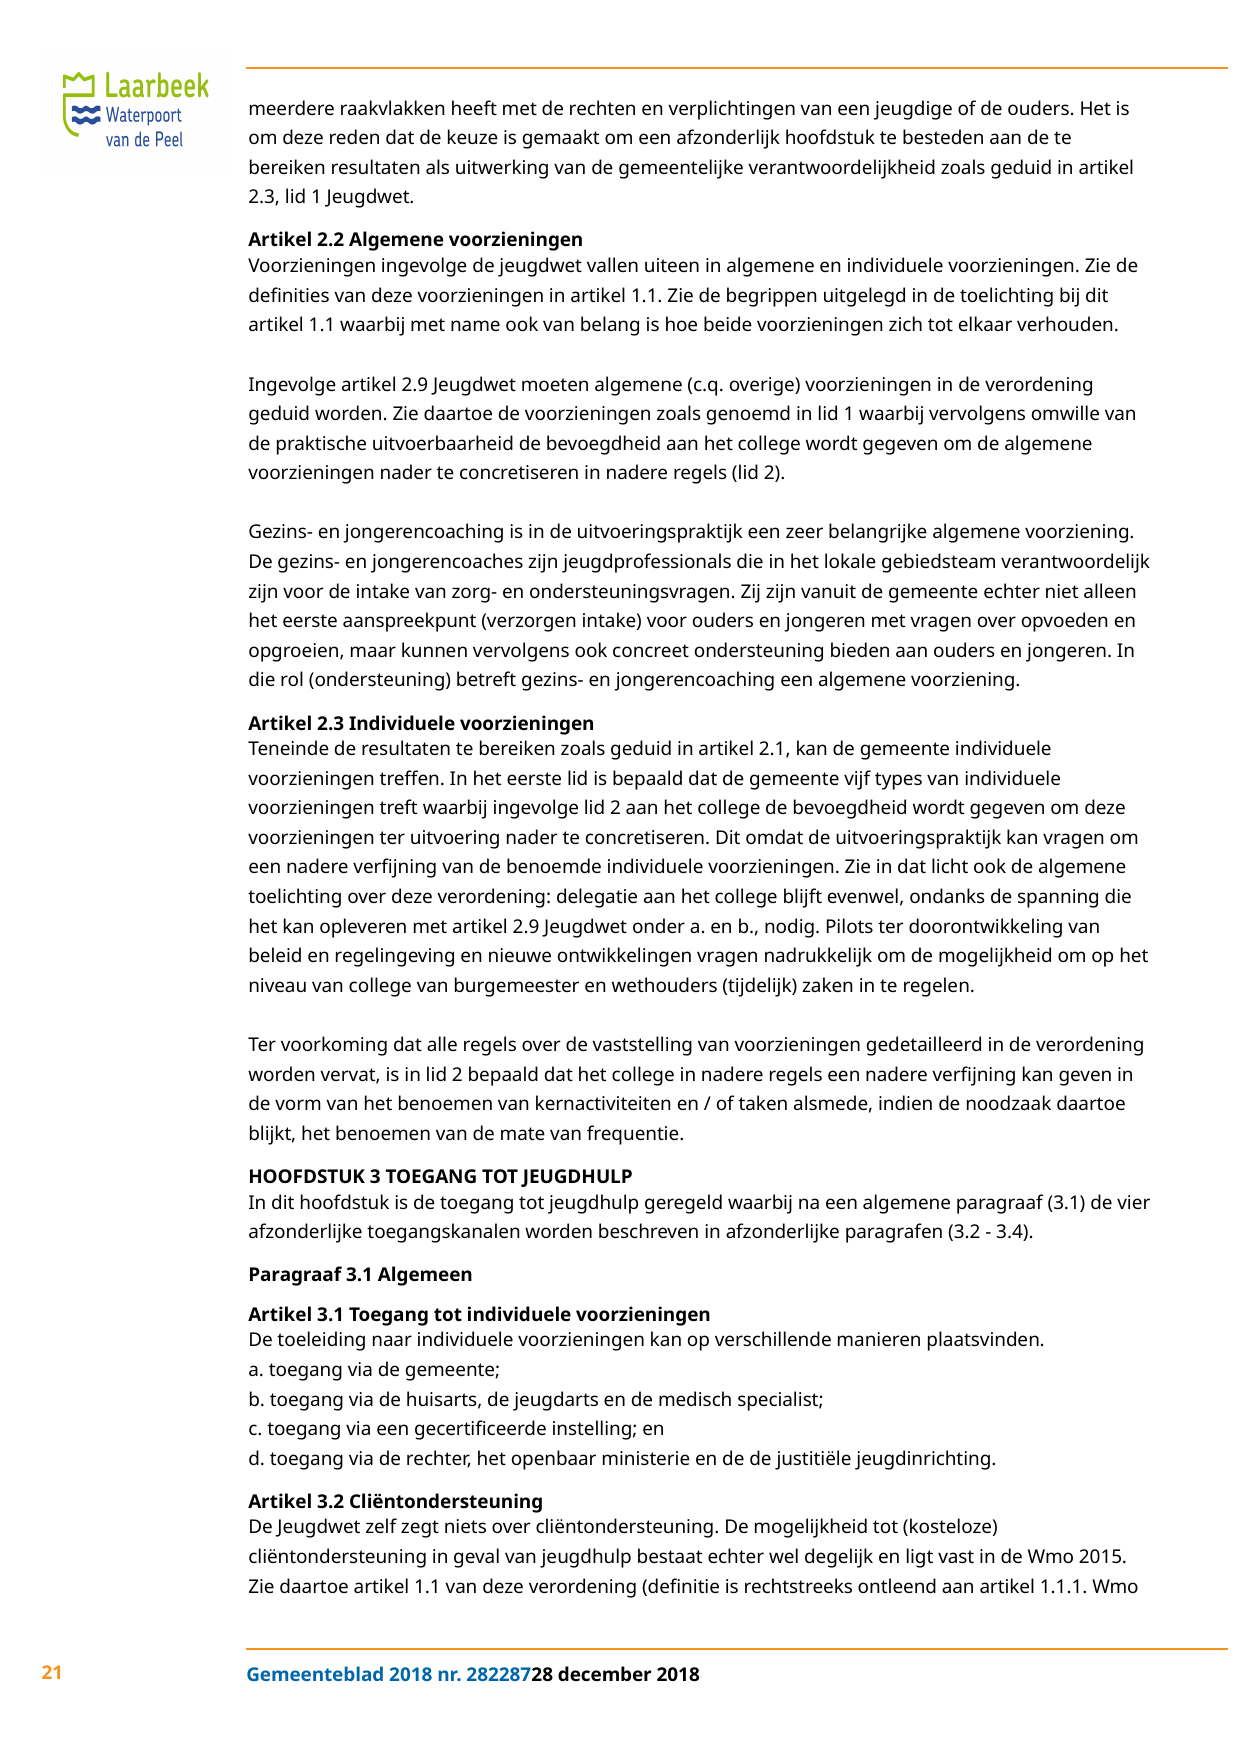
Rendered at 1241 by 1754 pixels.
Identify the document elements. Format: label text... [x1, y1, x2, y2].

text Artikel 2.3 Individuele voorzieningen [248, 710, 1152, 735]
text d. toegang via de rechter, het openbaar ministerie en de de justitiële jeugdinrichting. [248, 1445, 1152, 1471]
text Ter voorkoming dat alle regels over de vaststelling van voorzieningen gedetailleerd in de verordening worden vervat, is in lid 2 bepaald dat het college in nadere regels een nadere verfijning kan geven in de vorm van het benoemen van kernactiviteiten en / of taken alsmede, indien de noodzaak daartoe blijkt, het benoemen van de mate van frequentie. [248, 1031, 1152, 1146]
text Paragraaf 3.1 Algemeen [248, 1262, 1152, 1287]
text c. toegang via een gecertificeerde instelling; en [248, 1415, 1152, 1441]
text b. toegang via de huisarts, de jeugdarts en de medisch specialist; [248, 1386, 1152, 1411]
text Ingevolge artikel 2.9 Jeugdwet moeten algemene (c.q. overige) voorzieningen in de verordening geduid worden. Zie daartoe de voorzieningen zoals genoemd in lid 1 waarbij vervolgens omwille van de praktische uitvoerbaarheid de bevoegdheid aan het college wordt gegeven om de algemene voorzieningen nader te concretiseren in nadere regels (lid 2). [248, 371, 1152, 485]
text Artikel 3.1 Toegang tot individuele voorzieningen [248, 1301, 1152, 1327]
text Artikel 2.2 Algemene voorzieningen [248, 227, 1152, 252]
text Artikel 3.2 Cliëntondersteuning [248, 1488, 1152, 1514]
picture [41, 47, 231, 172]
text In dit hoofdstuk is de toegang tot jeugdhulp geregeld waarbij na een algemene paragraaf (3.1) de vier afzonderlijke toegangskanalen worden beschreven in afzonderlijke paragrafen (3.2 - 3.4). [248, 1189, 1152, 1244]
text HOOFDSTUK 3 TOEGANG TOT JEUGDHULP [248, 1163, 1152, 1189]
text Teneinde de resultaten te bereiken zoals geduid in artikel 2.1, kan de gemeente individuele voorzieningen treffen. In het eerste lid is bepaald dat de gemeente vijf types van individuele voorzieningen treft waarbij ingevolge lid 2 aan het college de bevoegdheid wordt gegeven om deze voorzieningen ter uitvoering nader te concretiseren. Dit omdat de uitvoeringspraktijk kan vragen om een nadere verfijning van de benoemde individuele voorzieningen. Zie in dat licht ook de algemene toelichting over deze verordening: delegatie aan het college blijft evenwel, ondanks de spanning die het kan opleveren met artikel 2.9 Jeugdwet onder a. en b., nodig. Pilots ter doorontwikkeling van beleid en regelingeving en nieuwe ontwikkelingen vragen nadrukkelijk om de mogelijkheid om op het niveau van college van burgemeester en wethouders (tijdelijk) zaken in te regelen. [248, 735, 1152, 998]
text De toeleiding naar individuele voorzieningen kan op verschillende manieren plaatsvinden. [248, 1327, 1152, 1352]
text meerdere raakvlakken heeft met de rechten en verplichtingen van een jeugdige of de ouders. Het is om deze reden dat de keuze is gemaakt om een afzonderlijk hoofdstuk te besteden aan de te bereiken resultaten als uitwerking van de gemeentelijke verantwoordelijkheid zoals geduid in artikel 2.3, lid 1 Jeugdwet. [248, 95, 1152, 209]
text Gezins- en jongerencoaching is in de uitvoeringspraktijk een zeer belangrijke algemene voorziening. De gezins- en jongerencoaches zijn jeugdprofessionals die in het lokale gebiedsteam verantwoordelijk zijn voor de intake van zorg- en ondersteuningsvragen. Zij zijn vanuit de gemeente echter niet alleen het eerste aanspreekpunt (verzorgen intake) voor ouders en jongeren met vragen over opvoeden en opgroeien, maar kunnen vervolgens ook concreet ondersteuning bieden aan ouders en jongeren. In die rol (ondersteuning) betreft gezins- en jongerencoaching een algemene voorziening. [248, 519, 1152, 692]
text a. toegang via de gemeente; [248, 1356, 1152, 1382]
text De Jeugdwet zelf zegt niets over cliëntondersteuning. De mogelijkheid tot (kosteloze) cliëntondersteuning in geval van jeugdhulp bestaat echter wel degelijk en ligt vast in de Wmo 2015. Zie daartoe artikel 1.1 van deze verordening (definitie is rechtstreeks ontleend aan artikel 1.1.1. Wmo [248, 1514, 1152, 1599]
text Voorzieningen ingevolge de jeugdwet vallen uiteen in algemene en individuele voorzieningen. Zie de definities van deze voorzieningen in artikel 1.1. Zie de begrippen uitgelegd in de toelichting bij dit artikel 1.1 waarbij met name ook van belang is hoe beide voorzieningen zich tot elkaar verhouden. [248, 252, 1152, 337]
